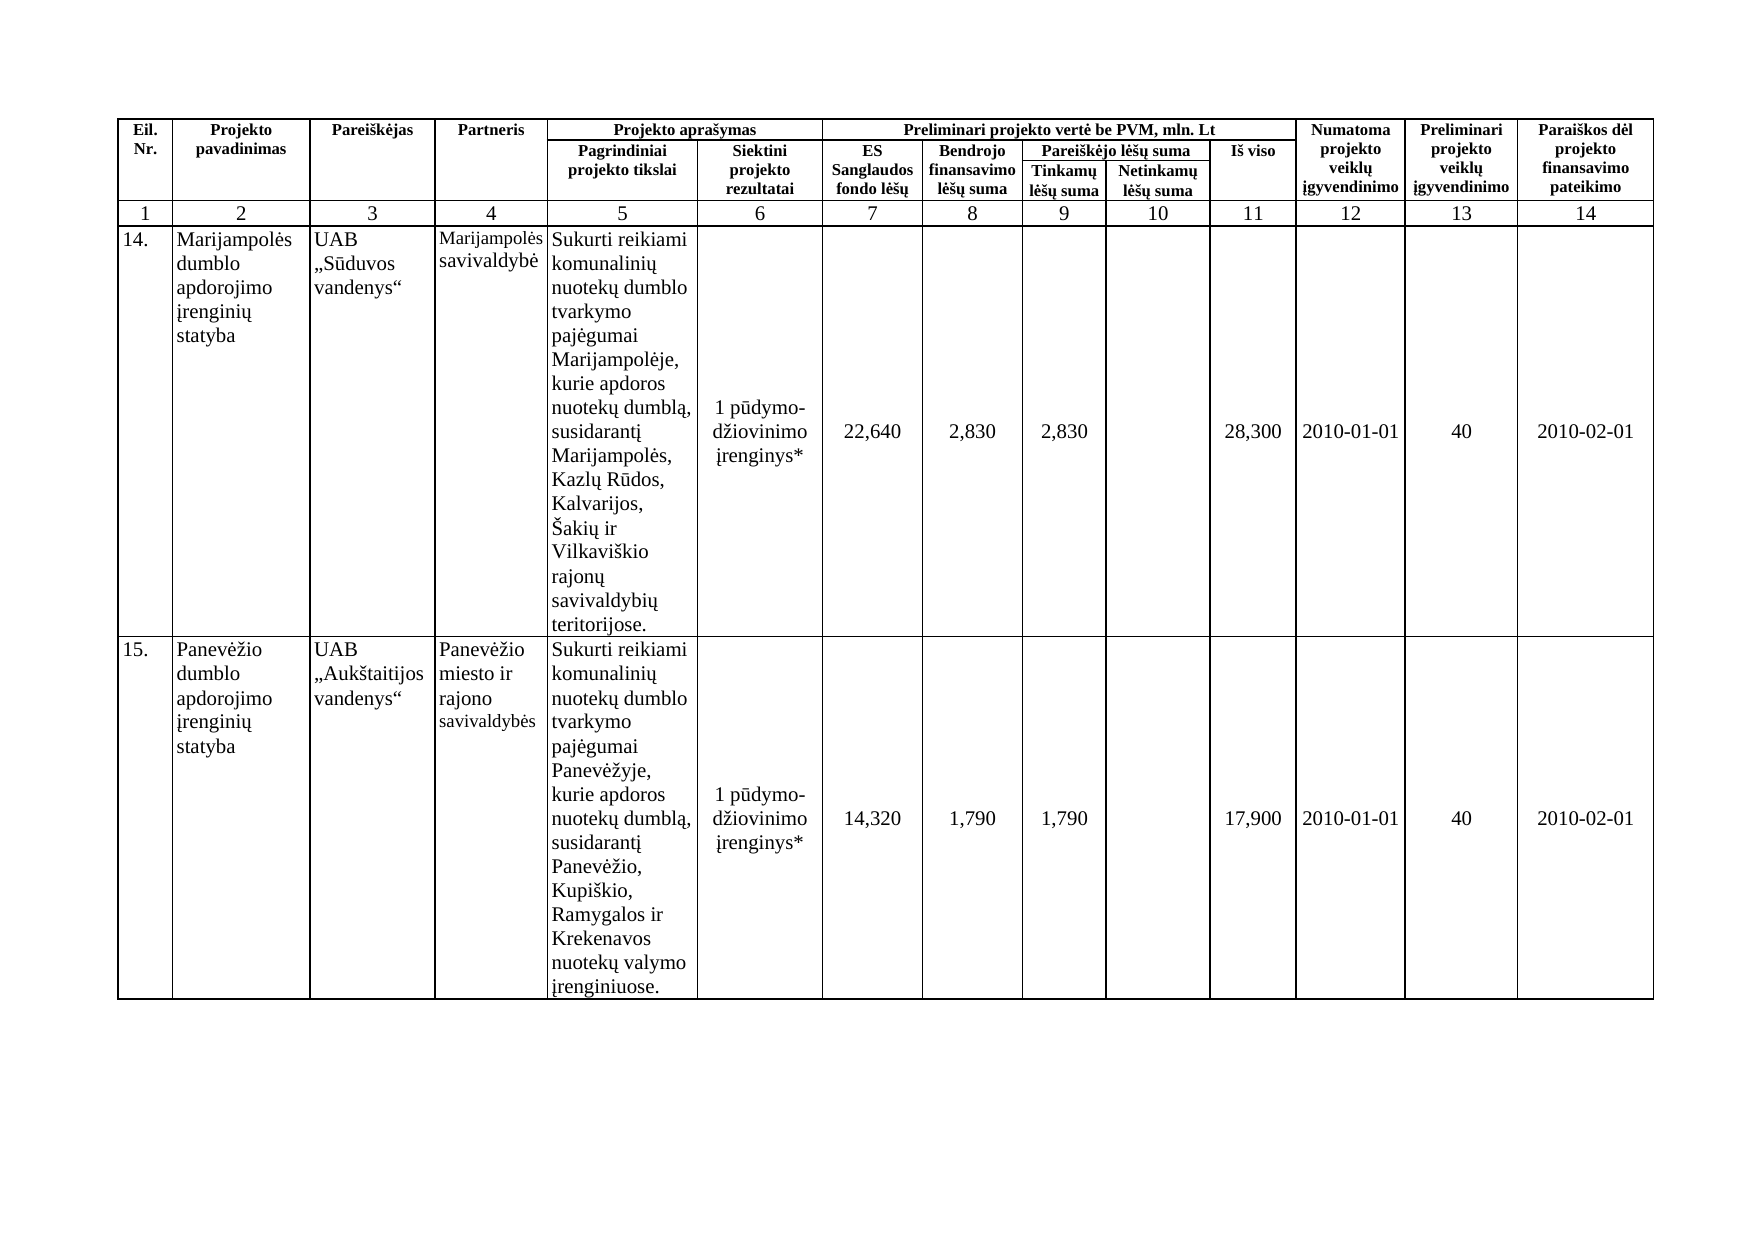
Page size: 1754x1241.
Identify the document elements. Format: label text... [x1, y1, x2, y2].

table_cell 13 [1406, 201, 1517, 225]
table_cell Pareiškėjo lėšų suma [1023, 141, 1209, 159]
table_header Paraiškos dėl projekto finansavimo pateikimo įgyvendinančiajai institucijai data (metai/mėnuo/ diena) [1518, 120, 1653, 199]
table_cell UAB „Aukštaitijos vandenys“ [311, 637, 434, 998]
table_cell [1107, 637, 1209, 998]
table_cell Panevėžio dumblo apdorojimo įrenginių statyba [173, 637, 309, 998]
table_cell 8 [923, 201, 1022, 225]
table_cell 11 [1211, 201, 1295, 225]
table_cell 1,790 [1023, 637, 1105, 998]
table_cell Pagrindiniai projekto tikslai [548, 141, 697, 199]
table_cell Marijampolės savivaldybė [436, 227, 547, 636]
table_cell 14. [119, 227, 172, 636]
table_cell Tinkamų lėšų suma [1023, 161, 1105, 199]
table_header Projekto aprašymas [548, 120, 822, 139]
table_cell 2010-01-01 [1297, 637, 1404, 998]
table_cell Iš viso [1211, 141, 1295, 199]
table_header Eil. Nr. [119, 120, 172, 199]
table_cell Panevėžio miesto ir rajono savivaldybės [436, 637, 547, 998]
table_cell 22,640 [823, 227, 922, 636]
table_cell 9 [1023, 201, 1105, 225]
table_cell 17,900 [1211, 637, 1295, 998]
table_cell 28,300 [1211, 227, 1295, 636]
table_cell 2,830 [923, 227, 1022, 636]
table_cell Bendrojo finansavimo lėšų suma [923, 141, 1022, 199]
table_cell 12 [1297, 201, 1404, 225]
table_cell 14 [1518, 201, 1653, 225]
table_header Numatoma projekto veiklų įgyvendinimo pradžia (metai/mėnuo/ diena) [1297, 120, 1404, 199]
table_cell 4 [436, 201, 547, 225]
table_cell Netinkamų lėšų suma [1107, 161, 1209, 199]
table_cell 2010-01-01 [1297, 227, 1404, 636]
table_header Partneris [436, 120, 547, 199]
table_header Projekto pavadinimas [173, 120, 309, 199]
table_header Preliminari projekto vertė be PVM, mln. Lt [823, 120, 1295, 139]
table_cell 40 [1406, 227, 1517, 636]
table_cell 2010-02-01 [1518, 227, 1653, 636]
table_header Preliminari projekto veiklų įgyvendinimo trukmė (mėnesiais) [1406, 120, 1517, 199]
table_cell 5 [548, 201, 697, 225]
table_cell [1107, 227, 1209, 636]
table_cell 3 [311, 201, 434, 225]
table_cell 2,830 [1023, 227, 1105, 636]
table_cell Siektini projekto rezultatai [698, 141, 822, 199]
table_cell UAB „Sūduvos vandenys“ [311, 227, 434, 636]
table_cell 10 [1107, 201, 1209, 225]
table_cell 6 [698, 201, 822, 225]
table_cell 2 [173, 201, 309, 225]
table_cell Sukurti reikiami komunalinių nuotekų dumblo tvarkymo pajėgumai Marijampolėje, kurie apdoros nuotekų dumblą, susidarantį Marijampolės, Kazlų Rūdos, Kalvarijos, Šakių ir Vilkaviškio rajonų savivaldybių teritorijose. [548, 227, 697, 636]
table_cell 1 pūdymo-džiovinimo įrenginys* [698, 227, 822, 636]
table_cell 40 [1406, 637, 1517, 998]
table_cell Marijampolės dumblo apdorojimo įrenginių statyba [173, 227, 309, 636]
table_cell ES Sanglaudos fondo lėšų suma [823, 141, 922, 199]
table_cell 2010-02-01 [1518, 637, 1653, 998]
table_cell 14,320 [823, 637, 922, 998]
table_cell Sukurti reikiami komunalinių nuotekų dumblo tvarkymo pajėgumai Panevėžyje, kurie apdoros nuotekų dumblą, susidarantį Panevėžio, Kupiškio, Ramygalos ir Krekenavos nuotekų valymo įrenginiuose. [548, 637, 697, 998]
table_cell 1,790 [923, 637, 1022, 998]
table_cell 1 pūdymo-džiovinimo įrenginys* [698, 637, 822, 998]
table_cell 1 [119, 201, 172, 225]
table_cell 7 [823, 201, 922, 225]
table_cell 15. [119, 637, 172, 998]
table_header Pareiškėjas [311, 120, 434, 199]
